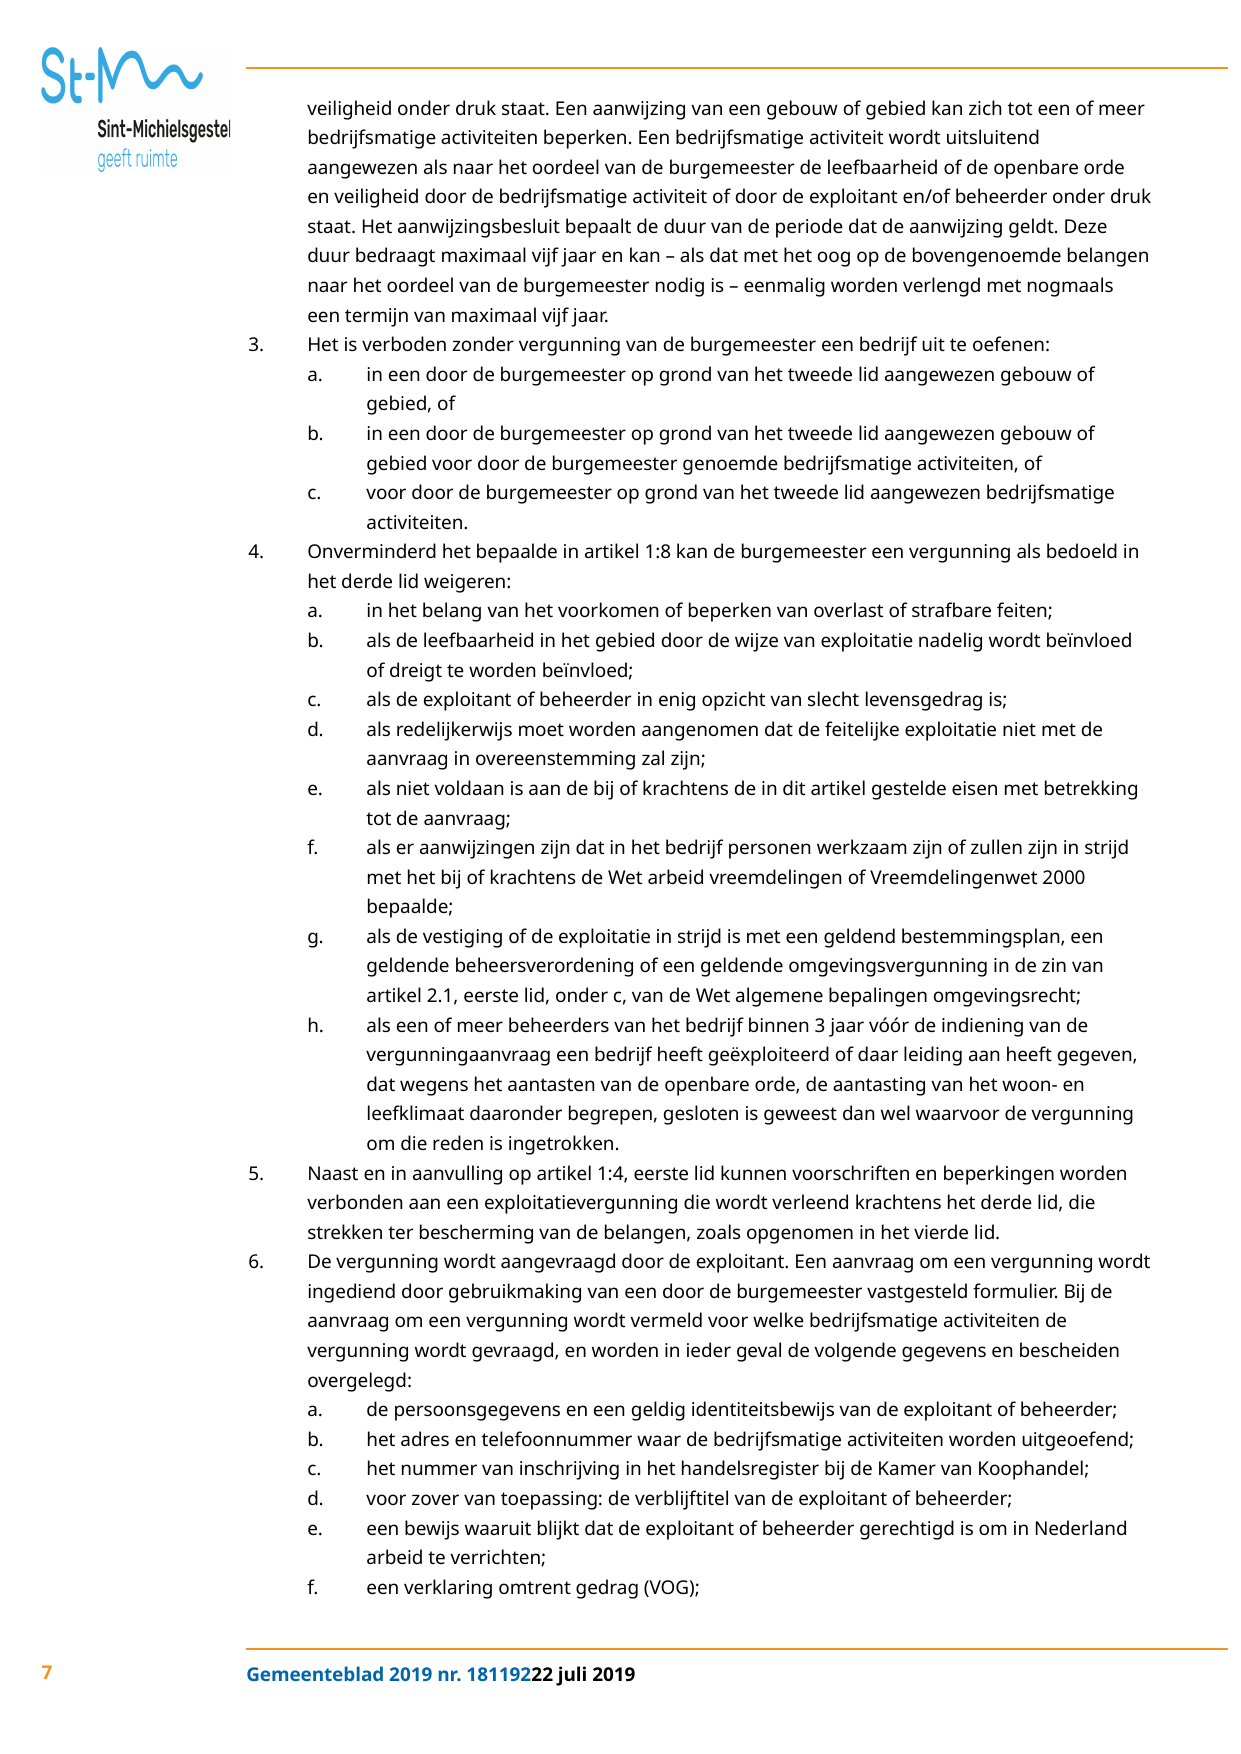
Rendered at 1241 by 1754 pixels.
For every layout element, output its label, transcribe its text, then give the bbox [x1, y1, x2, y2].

list als de exploitant of beheerder in enig opzicht van slecht levensgedrag is; [307, 686, 1152, 712]
list Naast en in aanvulling op artikel 1:4, eerste lid kunnen voorschriften en beperkingen worden verbonden aan een exploitatievergunning die wordt verleend krachtens het derde lid, die strekken ter bescherming van de belangen, zoals opgenomen in het vierde lid. [248, 1160, 1152, 1245]
list een verklaring omtrent gedrag (VOG); [307, 1574, 1152, 1600]
list het adres en telefoonnummer waar de bedrijfsmatige activiteiten worden uitgeoefend; [307, 1426, 1152, 1452]
list als de leefbaarheid in het gebied door de wijze van exploitatie nadelig wordt beïnvloed of dreigt te worden beïnvloed; [307, 627, 1152, 683]
list als niet voldaan is aan de bij of krachtens de in dit artikel gestelde eisen met betrekking tot de aanvraag; [307, 775, 1152, 831]
list een bewijs waaruit blijkt dat de exploitant of beheerder gerechtigd is om in Nederland arbeid te verrichten; [307, 1515, 1152, 1570]
list de persoonsgegevens en een geldig identiteitsbewijs van de exploitant of beheerder; [307, 1396, 1152, 1422]
list De vergunning wordt aangevraagd door de exploitant. Een aanvraag om een vergunning wordt ingediend door gebruikmaking van een door de burgemeester vastgesteld formulier. Bij de aanvraag om een vergunning wordt vermeld voor welke bedrijfsmatige activiteiten de vergunning wordt gevraagd, en worden in ieder geval de volgende gegevens en bescheiden overgelegd: [248, 1248, 1152, 1393]
list voor door de burgemeester op grond van het tweede lid aangewezen bedrijfsmatige activiteiten. [307, 479, 1152, 535]
list voor zover van toepassing: de verblijftitel van de exploitant of beheerder; [307, 1485, 1152, 1511]
list in het belang van het voorkomen of beperken van overlast of strafbare feiten; [307, 598, 1152, 623]
list het nummer van inschrijving in het handelsregister bij de Kamer van Koophandel; [307, 1456, 1152, 1481]
list veiligheid onder druk staat. Een aanwijzing van een gebouw of gebied kan zich tot een of meer bedrijfsmatige activiteiten beperken. Een bedrijfsmatige activiteit wordt uitsluitend aangewezen als naar het oordeel van de burgemeester de leefbaarheid of de openbare orde en veiligheid door de bedrijfsmatige activiteit of door de exploitant en/of beheerder onder druk staat. Het aanwijzingsbesluit bepaalt de duur van de periode dat de aanwijzing geldt. Deze duur bedraagt maximaal vijf jaar en kan – als dat met het oog op de bovengenoemde belangen naar het oordeel van de burgemeester nodig is – eenmalig worden verlengd met nogmaals een termijn van maximaal vijf jaar. [248, 95, 1152, 328]
list in een door de burgemeester op grond van het tweede lid aangewezen gebouw of gebied voor door de burgemeester genoemde bedrijfsmatige activiteiten, of [307, 420, 1152, 476]
list als er aanwijzingen zijn dat in het bedrijf personen werkzaam zijn of zullen zijn in strijd met het bij of krachtens de Wet arbeid vreemdelingen of Vreemdelingenwet 2000 bepaalde; [307, 834, 1152, 919]
list Onverminderd het bepaalde in artikel 1:8 kan de burgemeester een vergunning als bedoeld in het derde lid weigeren: [248, 538, 1152, 594]
list als een of meer beheerders van het bedrijf binnen 3 jaar vóór de indiening van de vergunningaanvraag een bedrijf heeft geëxploiteerd of daar leiding aan heeft gegeven, dat wegens het aantasten van de openbare orde, de aantasting van het woon- en leefklimaat daaronder begrepen, gesloten is geweest dan wel waarvoor de vergunning om die reden is ingetrokken. [307, 1012, 1152, 1156]
list als de vestiging of de exploitatie in strijd is met een geldend bestemmingsplan, een geldende beheersverordening of een geldende omgevingsvergunning in de zin van artikel 2.1, eerste lid, onder c, van de Wet algemene bepalingen omgevingsrecht; [307, 923, 1152, 1008]
picture [41, 47, 231, 172]
list als redelijkerwijs moet worden aangenomen dat de feitelijke exploitatie niet met de aanvraag in overeenstemming zal zijn; [307, 716, 1152, 771]
list in een door de burgemeester op grond van het tweede lid aangewezen gebouw of gebied, of [307, 361, 1152, 416]
list Het is verboden zonder vergunning van de burgemeester een bedrijf uit te oefenen: [248, 331, 1152, 357]
